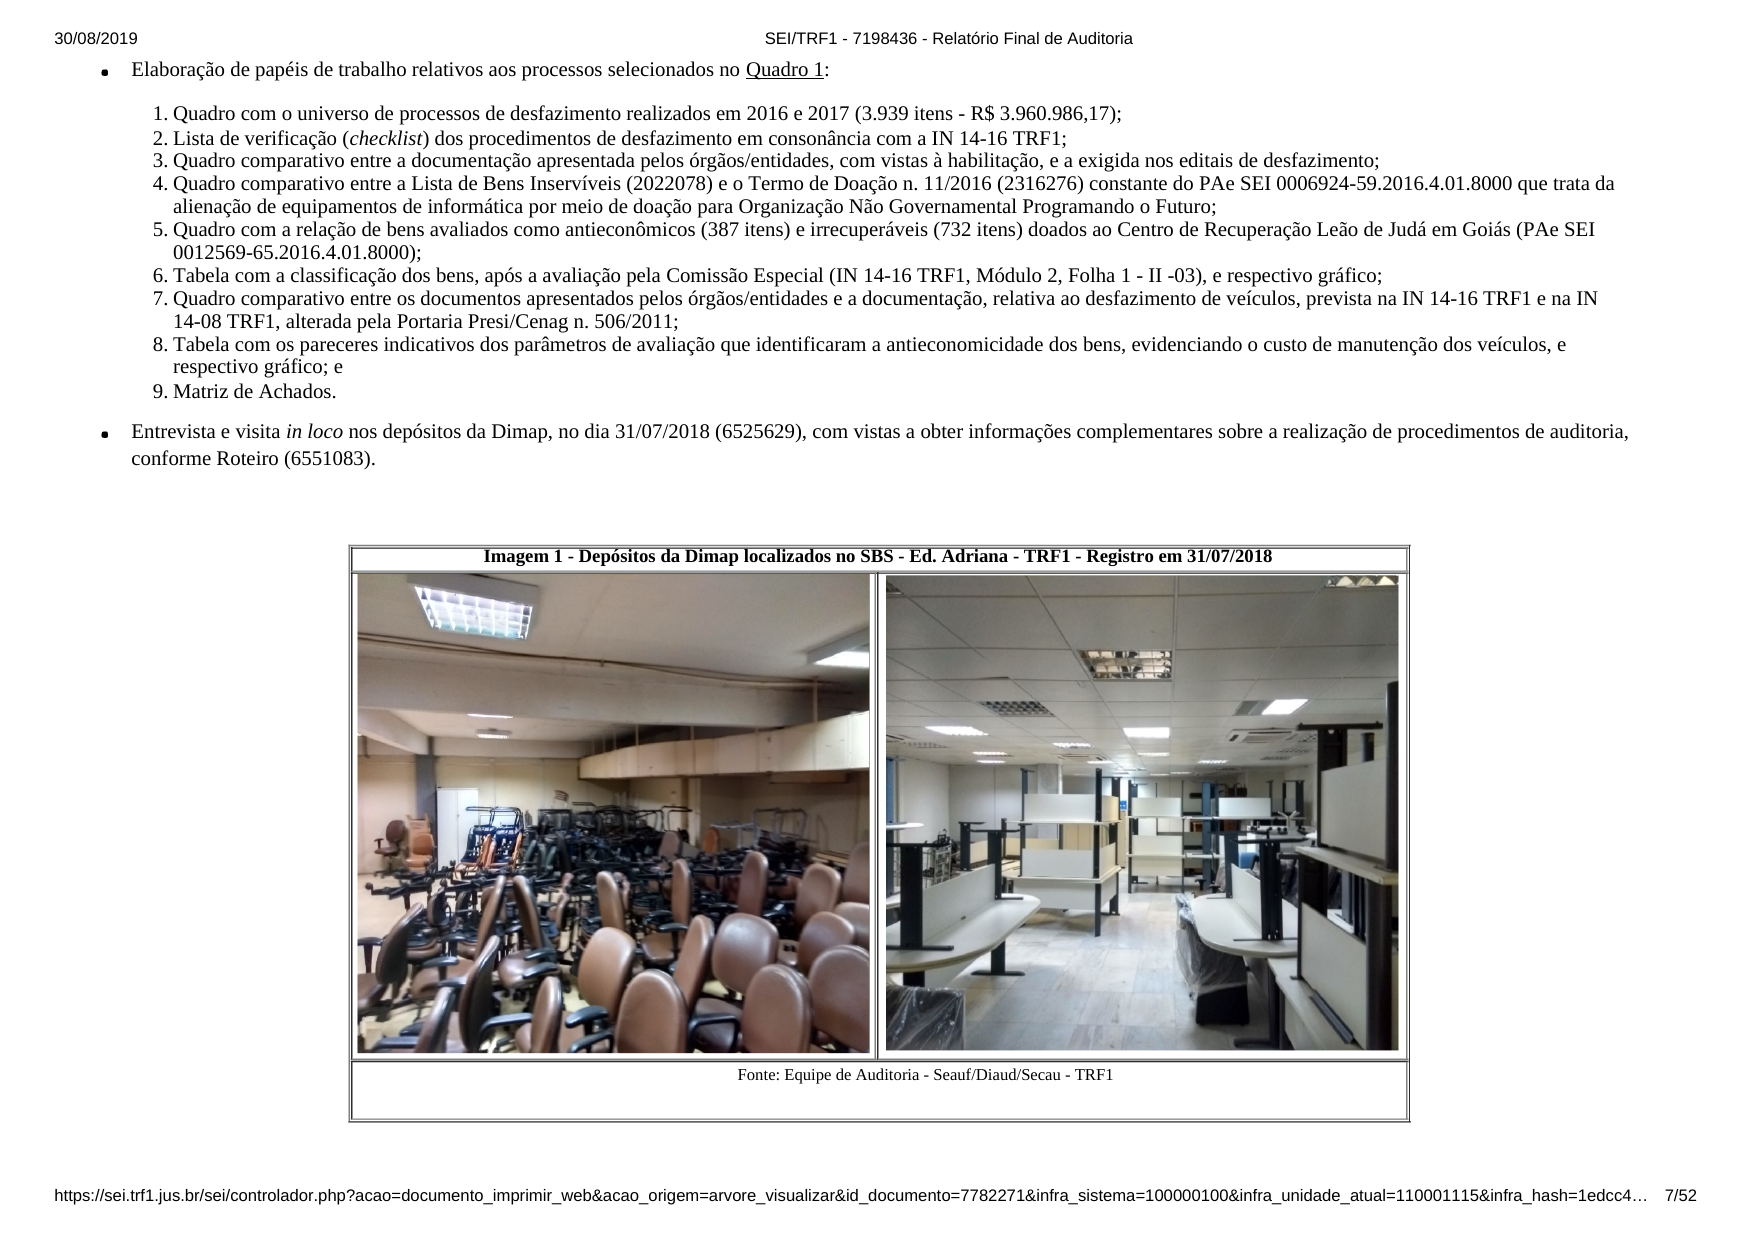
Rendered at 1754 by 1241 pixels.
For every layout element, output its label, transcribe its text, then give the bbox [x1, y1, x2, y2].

text Entrevista e visita in loco nos depósitos da Dimap, no dia 31/07/2018 (6525629), com vistas a obter informações complementares sobre a realização de procedimentos de auditoria, conforme Roteiro (6551083). [131, 419, 1675, 470]
list Tabela com a classificação dos bens, após a avaliação pela Comissão Especial (IN 14-16 TRF1, Módulo 2, Folha 1 - II -03), e respectivo gráfico; [153, 264, 1700, 287]
text https://sei.trf1.jus.br/sei/controlador.php?acao=documento_imprimir_web&acao_origem=arvore_visualizar&id_documento=7782271&infra_sistema=100000100&infra_unidade_atual=110001115&infra_hash=1edcc4… 7/52 [54, 1185, 1700, 1204]
list Quadro com a relação de bens avaliados como antieconômicos (387 itens) e irrecuperáveis (732 itens) doados ao Centro de Recuperação Leão de Judá em Goiás (PAe SEI 0012569-65.2016.4.01.8000); [153, 218, 1669, 264]
list Quadro com o universo de processos de desfazimento realizados em 2016 e 2017 (3.939 itens - R$ 3.960.986,17); [153, 101, 1700, 125]
picture [99, 67, 110, 78]
list Tabela com os pareceres indicativos dos parâmetros de avaliação que identificaram a antieconomicidade dos bens, evidenciando o custo de manutenção dos veículos, e respectivo gráfico; e [153, 333, 1631, 378]
text Elaboração de papéis de trabalho relativos aos processos selecionados no Quadro 1: [131, 57, 1700, 81]
list Matriz de Achados. [153, 379, 1700, 403]
list Lista de verificação (checklist) dos procedimentos de desfazimento em consonância com a IN 14-16 TRF1; [153, 127, 1700, 150]
picture [346, 542, 1412, 1124]
text Fonte: Equipe de Auditoria - Seauf/Diaud/Secau - TRF1 [1412, 1065, 1700, 1084]
list Quadro comparativo entre a documentação apresentada pelos órgãos/entidades, com vistas à habilitação, e a exigida nos editais de desfazimento; [153, 150, 1700, 172]
text Imagem 1 - Depósitos da Dimap localizados no SBS - Ed. Adriana - TRF1 - Registro em 31/07/2018 [1412, 545, 1702, 567]
picture [99, 429, 110, 440]
list Quadro comparativo entre a Lista de Bens Inservíveis (2022078) e o Termo de Doação n. 11/2016 (2316276) constante do PAe SEI 0006924-59.2016.4.01.8000 que trata da alienação de equipamentos de informática por meio de doação para Organização Não Governamental Programando o Futuro; [153, 172, 1675, 218]
text Imagem 1 - Depósitos da Dimap localizados no SBS - Ed. Adriana - TRF1 - Registro em 31/07/2018 [54, 545, 346, 567]
list Quadro comparativo entre os documentos apresentados pelos órgãos/entidades e a documentação, relativa ao desfazimento de veículos, prevista na IN 14-16 TRF1 e na IN 14-08 TRF1, alterada pela Portaria Presi/Cenag n. 506/2011; [153, 287, 1631, 333]
text 30/08/2019 SEI/TRF1 - 7198436 - Relatório Final de Auditoria [54, 29, 1700, 48]
